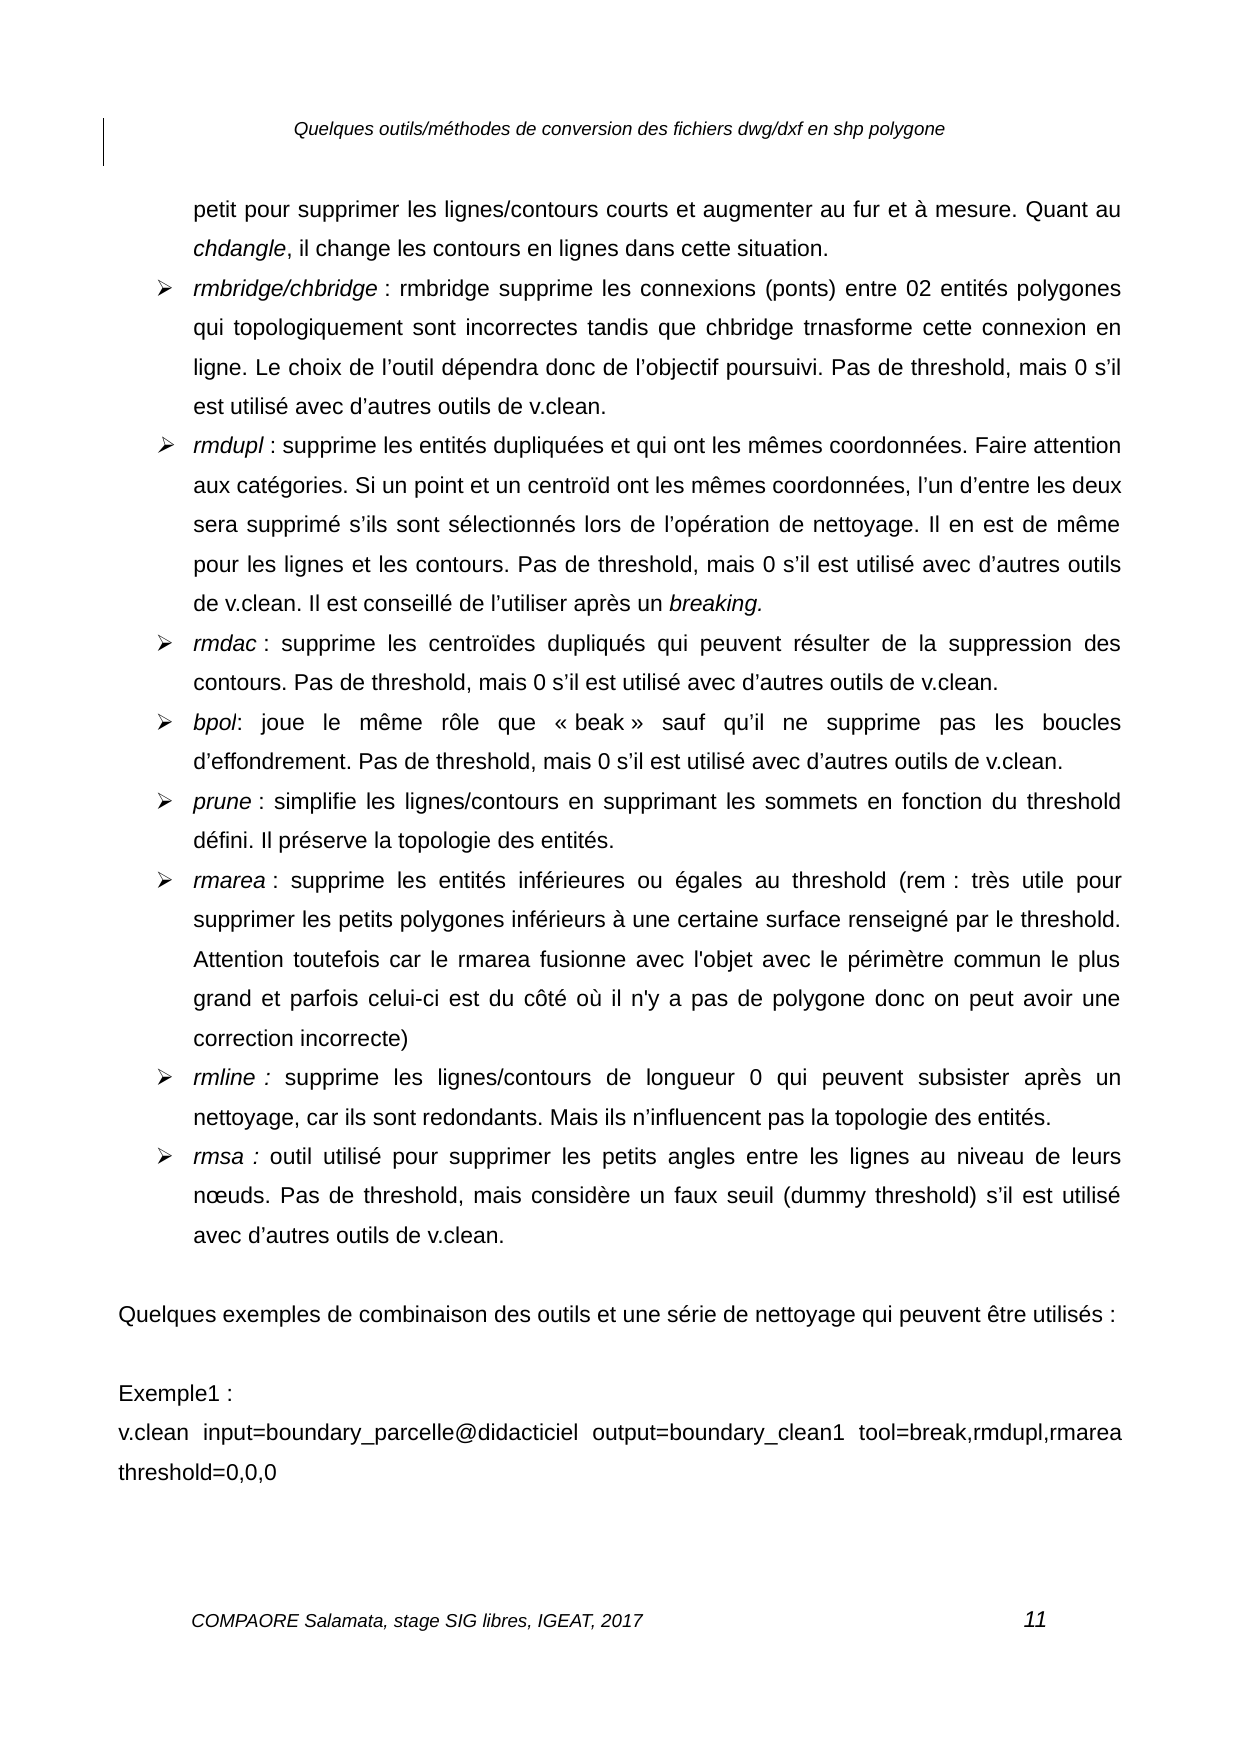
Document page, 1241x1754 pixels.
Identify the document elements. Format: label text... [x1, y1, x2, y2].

text v.clean input=boundary_parcelle@didacticiel output=boundary_clean1 tool=break,rmdupl,rmarea threshold=0,0,0 [118, 1419, 1122, 1485]
list rmline : supprime les lignes/contours de longueur 0 qui peuvent subsister après un nettoyage, car ils sont redondants. Mais ils n’influencent pas la topologie des entités. [156, 1064, 1122, 1130]
text Exemple1 : [118, 1380, 1122, 1406]
text Quelques exemples de combinaison des outils et une série de nettoyage qui peuvent être utilisés : [118, 1301, 1122, 1327]
list bpol: joue le même rôle que « beak » sauf qu’il ne supprime pas les boucles d’effondrement. Pas de threshold, mais 0 s’il est utilisé avec d’autres outils de v.clean. [156, 709, 1122, 774]
list rmdupl : supprime les entités dupliquées et qui ont les mêmes coordonnées. Faire attention aux catégories. Si un point et un centroïd ont les mêmes coordonnées, l’un d’entre les deux sera supprimé s’ils sont sélectionnés lors de l’opération de nettoyage. Il en est de même pour les lignes et les contours. Pas de threshold, mais 0 s’il est utilisé avec d’autres outils de v.clean. Il est conseillé de l’utiliser après un breaking. [156, 432, 1122, 617]
list rmarea : supprime les entités inférieures ou égales au threshold (rem : très utile pour supprimer les petits polygones inférieurs à une certaine surface renseigné par le threshold. Attention toutefois car le rmarea fusionne avec l'objet avec le périmètre commun le plus grand et parfois celui-ci est du côté où il n'y a pas de polygone donc on peut avoir une correction incorrecte) [156, 867, 1122, 1051]
list petit pour supprimer les lignes/contours courts et augmenter au fur et à mesure. Quant au chdangle, il change les contours en lignes dans cette situation. [156, 196, 1122, 261]
list rmsa : outil utilisé pour supprimer les petits angles entre les lignes au niveau de leurs nœuds. Pas de threshold, mais considère un faux seuil (dummy threshold) s’il est utilisé avec d’autres outils de v.clean. [156, 1143, 1122, 1248]
list prune : simplifie les lignes/contours en supprimant les sommets en fonction du threshold défini. Il préserve la topologie des entités. [156, 788, 1122, 853]
list rmbridge/chbridge : rmbridge supprime les connexions (ponts) entre 02 entités polygones qui topologiquement sont incorrectes tandis que chbridge trnasforme cette connexion en ligne. Le choix de l’outil dépendra donc de l’objectif poursuivi. Pas de threshold, mais 0 s’il est utilisé avec d’autres outils de v.clean. [156, 274, 1122, 419]
list rmdac : supprime les centroïdes dupliqués qui peuvent résulter de la suppression des contours. Pas de threshold, mais 0 s’il est utilisé avec d’autres outils de v.clean. [156, 630, 1122, 696]
